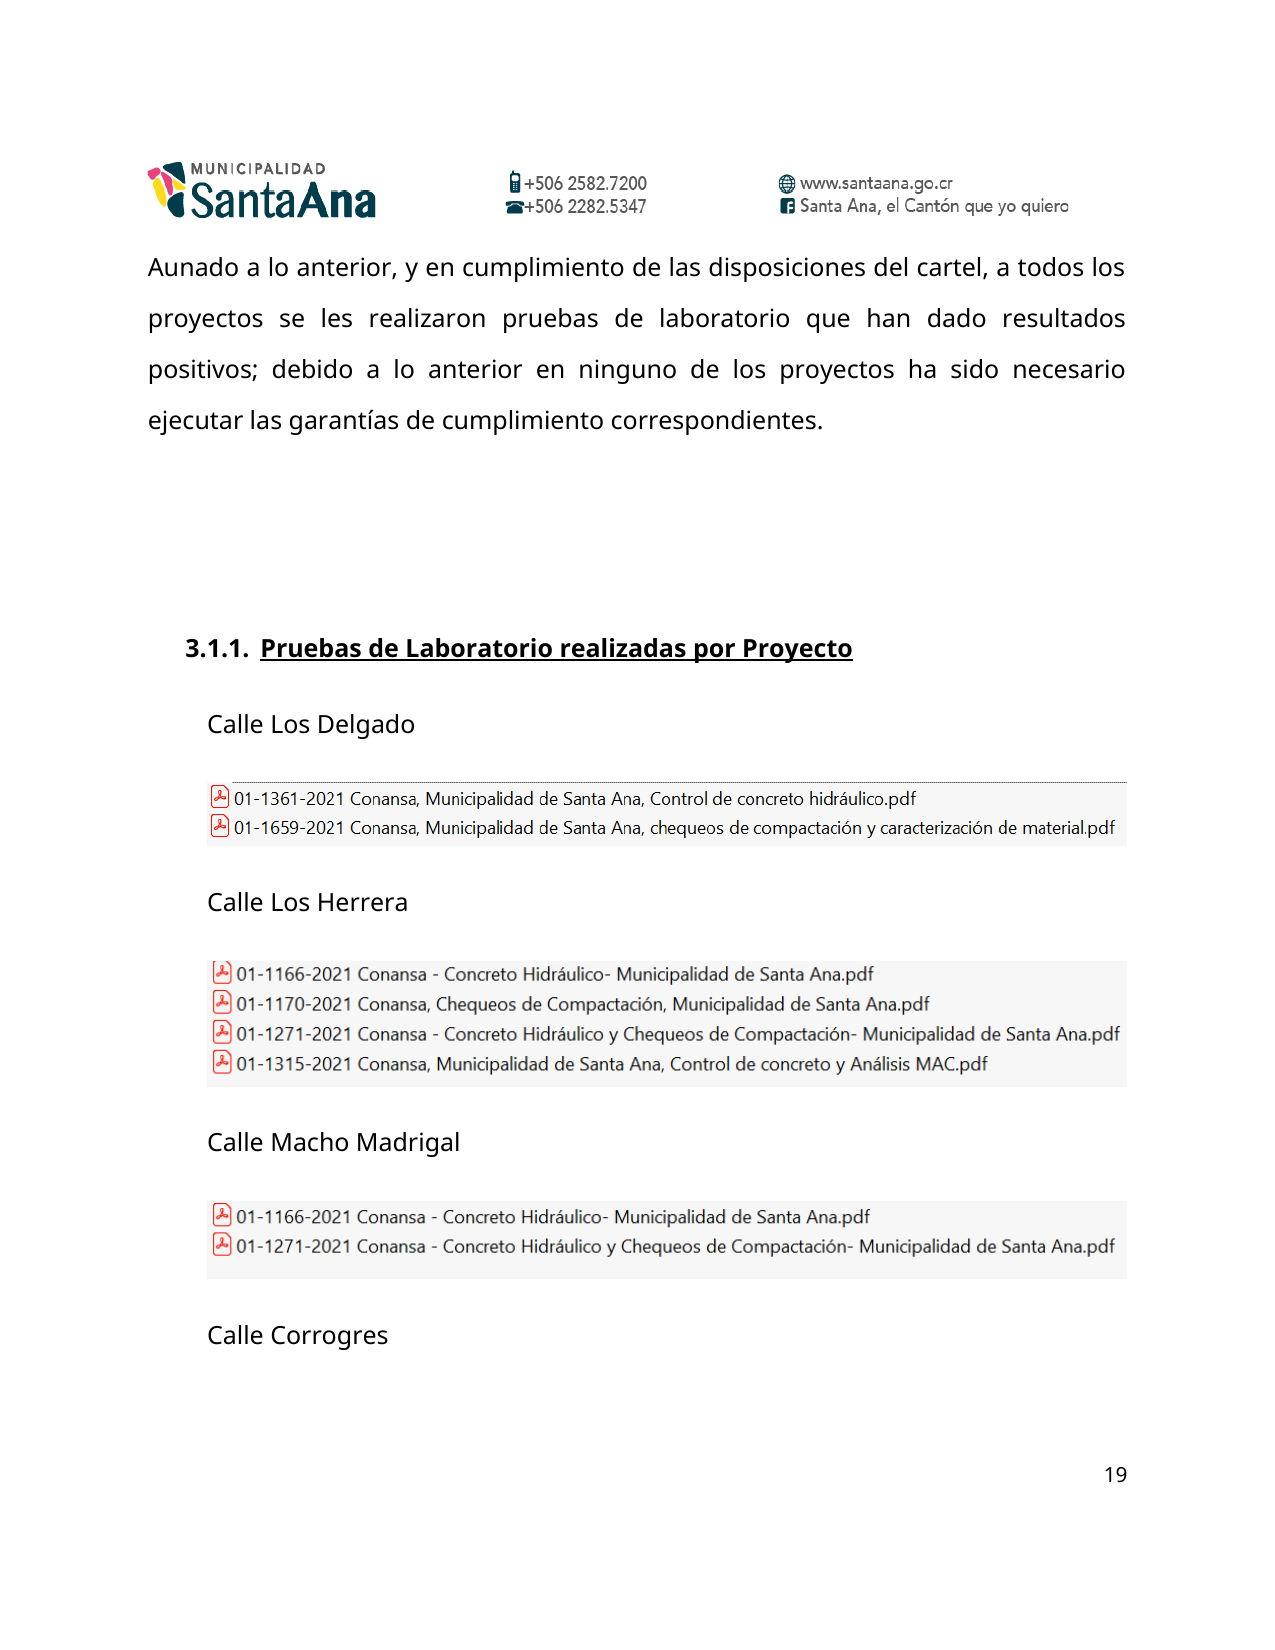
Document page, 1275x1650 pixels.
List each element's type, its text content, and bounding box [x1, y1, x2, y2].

text Calle Los Delgado [207, 707, 1127, 741]
text Aunado a lo anterior, y en cumplimiento de las disposiciones del cartel, a todos los proyectos se les realizaron pruebas de laboratorio que han dado resultados positivos; debido a lo anterior en ninguno de los proyectos ha sido necesario ejecutar las garantías de cumplimiento correspondientes. [148, 249, 1127, 437]
text Calle Macho Madrigal [207, 1125, 1127, 1159]
text Calle Los Herrera [207, 885, 1127, 919]
text Calle Corrogres [207, 1318, 1127, 1352]
list Pruebas de Laboratorio realizadas por Proyecto [185, 631, 1127, 665]
